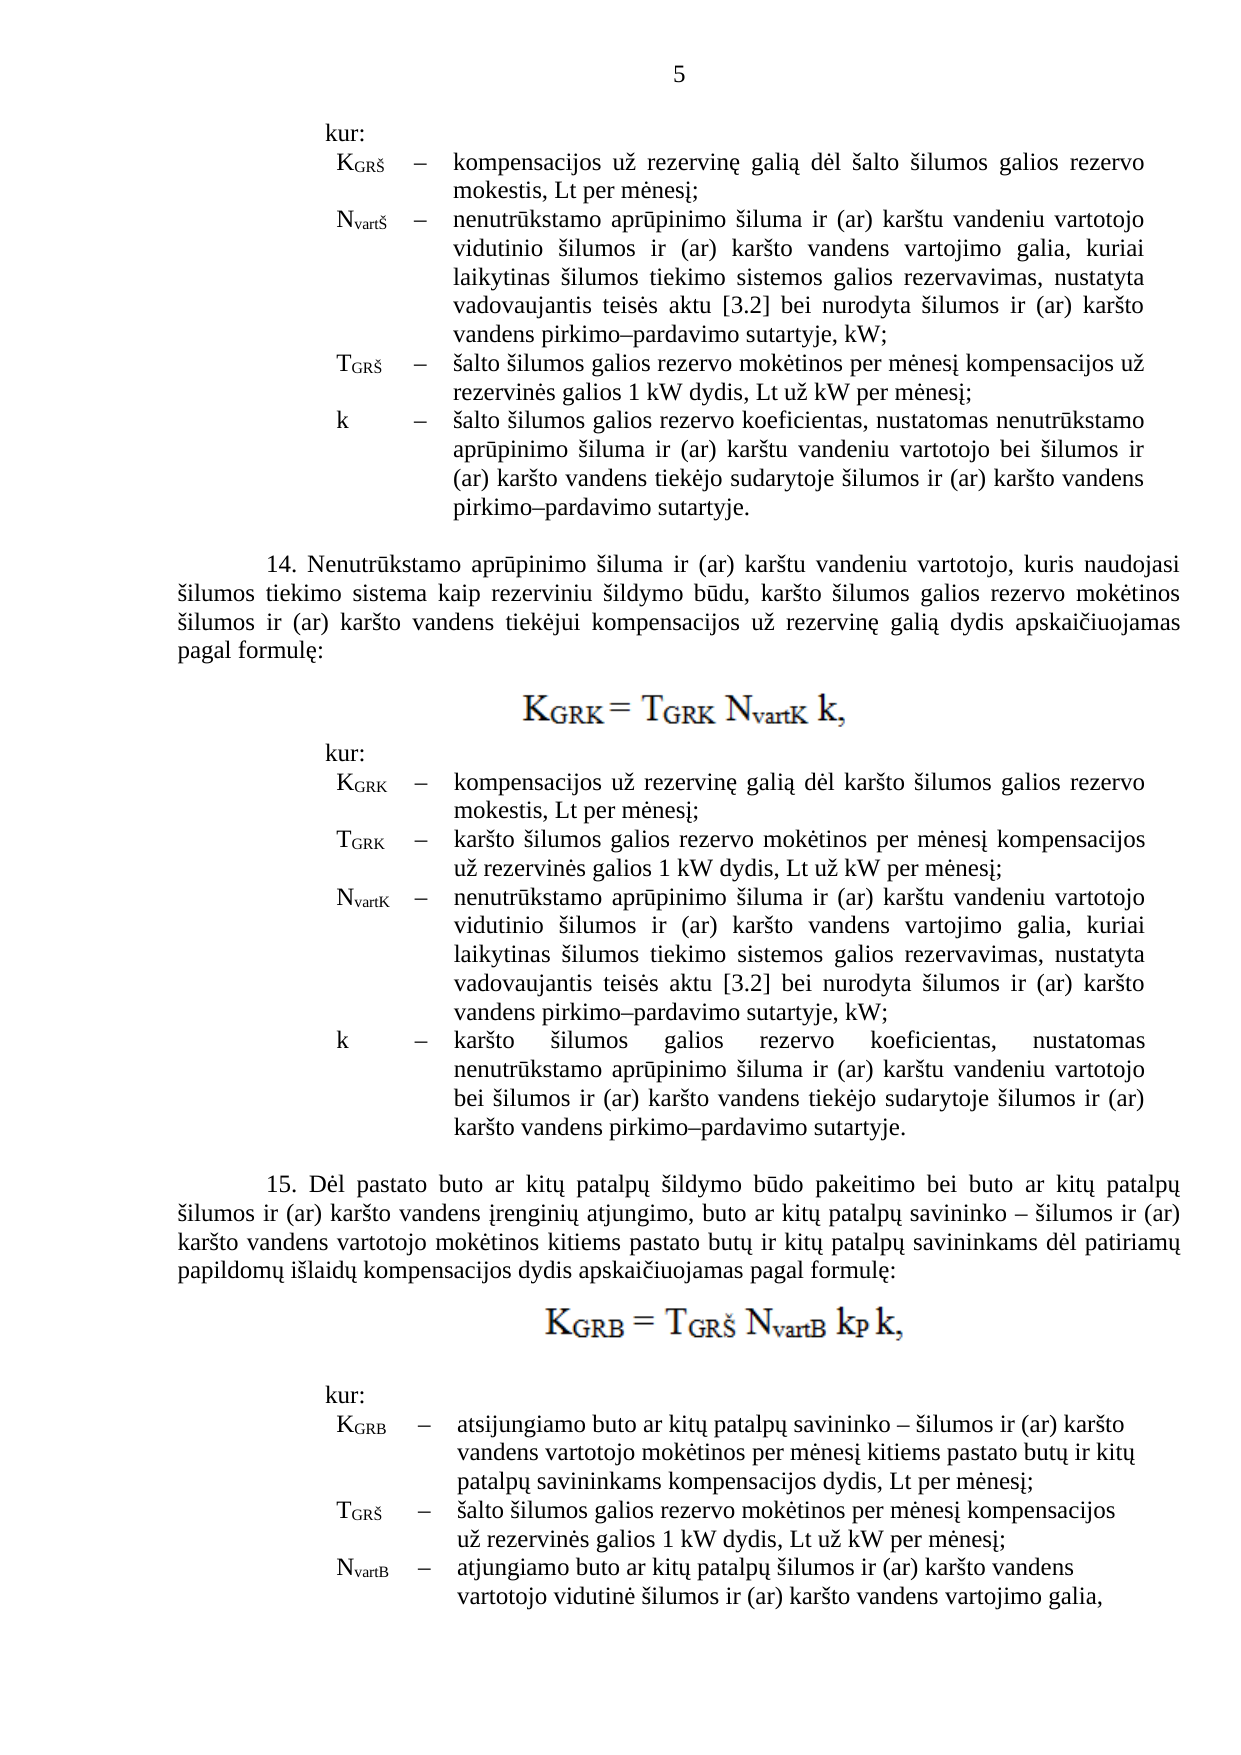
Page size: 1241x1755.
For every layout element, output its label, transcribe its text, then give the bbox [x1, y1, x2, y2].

table_cell TGRŠ [325, 348, 403, 406]
table_cell NvartŠ [325, 204, 403, 348]
text kur: [325, 1380, 1181, 1409]
text 14. Nenutrūkstamo aprūpinimo šiluma ir (ar) karštu vandeniu vartotojo, kuris naudojasi šilumos tiekimo sistema kaip rezerviniu šildymo būdu, karšto šilumos galios rezervo mokėtinos šilumos ir (ar) karšto vandens tiekėjui kompensacijos už rezervinę galią dydis apskaičiuojamas pagal formulę: [177, 549, 1181, 664]
table_cell – [403, 406, 442, 521]
table_cell šalto šilumos galios rezervo mokėtinos per mėnesį kompensacijos už rezervinės galios 1 kW dydis, Lt už kW per mėnesį; [442, 348, 1156, 406]
text 15. Dėl pastato buto ar kitų patalpų šildymo būdo pakeitimo bei buto ar kitų patalpų šilumos ir (ar) karšto vandens įrenginių atjungimo, buto ar kitų patalpų savininko – šilumos ir (ar) karšto vandens vartotojo mokėtinos kitiems pastato butų ir kitų patalpų savininkams dėl patiriamų papildomų išlaidų kompensacijos dydis apskaičiuojamas pagal formulę: [177, 1169, 1181, 1284]
table_header kompensacijos už rezervinę galią dėl karšto šilumos galios rezervo mokestis, Lt per mėnesį; [442, 767, 1157, 824]
table_header – [407, 1409, 446, 1495]
table_cell k [325, 406, 403, 521]
table_cell k [325, 1025, 403, 1140]
table_cell – [403, 348, 442, 406]
table_header atsijungiamo buto ar kitų patalpų savininko – šilumos ir (ar) karšto vandens vartotojo mokėtinos per mėnesį kitiems pastato butų ir kitų patalpų savininkams kompensacijos dydis, Lt per mėnesį; [446, 1409, 1156, 1495]
table_cell – [407, 1553, 446, 1610]
table_cell – [403, 1025, 442, 1140]
table_cell – [403, 824, 442, 882]
text kur: [325, 738, 1181, 767]
table_cell nenutrūkstamo aprūpinimo šiluma ir (ar) karštu vandeniu vartotojo vidutinio šilumos ir (ar) karšto vandens vartojimo galia, kuriai laikytinas šilumos tiekimo sistemos galios rezervavimas, nustatyta vadovaujantis teisės aktu [3.2] bei nurodyta šilumos ir (ar) karšto vandens pirkimo–pardavimo sutartyje, kW; [442, 204, 1156, 348]
table_header – [403, 147, 442, 204]
table_header – [403, 767, 442, 824]
table_header kompensacijos už rezervinę galią dėl šalto šilumos galios rezervo mokestis, Lt per mėnesį; [442, 147, 1156, 204]
table_cell TGRK [325, 824, 403, 882]
table_cell šalto šilumos galios rezervo koeficientas, nustatomas nenutrūkstamo aprūpinimo šiluma ir (ar) karštu vandeniu vartotojo bei šilumos ir (ar) karšto vandens tiekėjo sudarytoje šilumos ir (ar) karšto vandens pirkimo–pardavimo sutartyje. [442, 406, 1156, 521]
table_cell šalto šilumos galios rezervo mokėtinos per mėnesį kompensacijos už rezervinės galios 1 kW dydis, Lt už kW per mėnesį; [446, 1495, 1156, 1552]
table_cell NvartB [325, 1553, 407, 1610]
table_header KGRB [325, 1409, 407, 1495]
table_cell TGRŠ [325, 1495, 407, 1552]
table_cell – [407, 1495, 446, 1552]
table_header KGRK [325, 767, 403, 824]
table_header KGRŠ [325, 147, 403, 204]
text kur: [325, 118, 1181, 147]
table_cell – [403, 882, 442, 1025]
table_cell – [403, 204, 442, 348]
table_cell karšto šilumos galios rezervo koeficientas, nustatomas nenutrūkstamo aprūpinimo šiluma ir (ar) karštu vandeniu vartotojo bei šilumos ir (ar) karšto vandens tiekėjo sudarytoje šilumos ir (ar) karšto vandens pirkimo–pardavimo sutartyje. [442, 1025, 1157, 1140]
table_cell atjungiamo buto ar kitų patalpų šilumos ir (ar) karšto vandens vartotojo vidutinė šilumos ir (ar) karšto vandens vartojimo galia, [446, 1553, 1156, 1610]
table_cell NvartK [325, 882, 403, 1025]
table_cell nenutrūkstamo aprūpinimo šiluma ir (ar) karštu vandeniu vartotojo vidutinio šilumos ir (ar) karšto vandens vartojimo galia, kuriai laikytinas šilumos tiekimo sistemos galios rezervavimas, nustatyta vadovaujantis teisės aktu [3.2] bei nurodyta šilumos ir (ar) karšto vandens pirkimo–pardavimo sutartyje, kW; [442, 882, 1157, 1025]
table_cell karšto šilumos galios rezervo mokėtinos per mėnesį kompensacijos už rezervinės galios 1 kW dydis, Lt už kW per mėnesį; [442, 824, 1157, 882]
